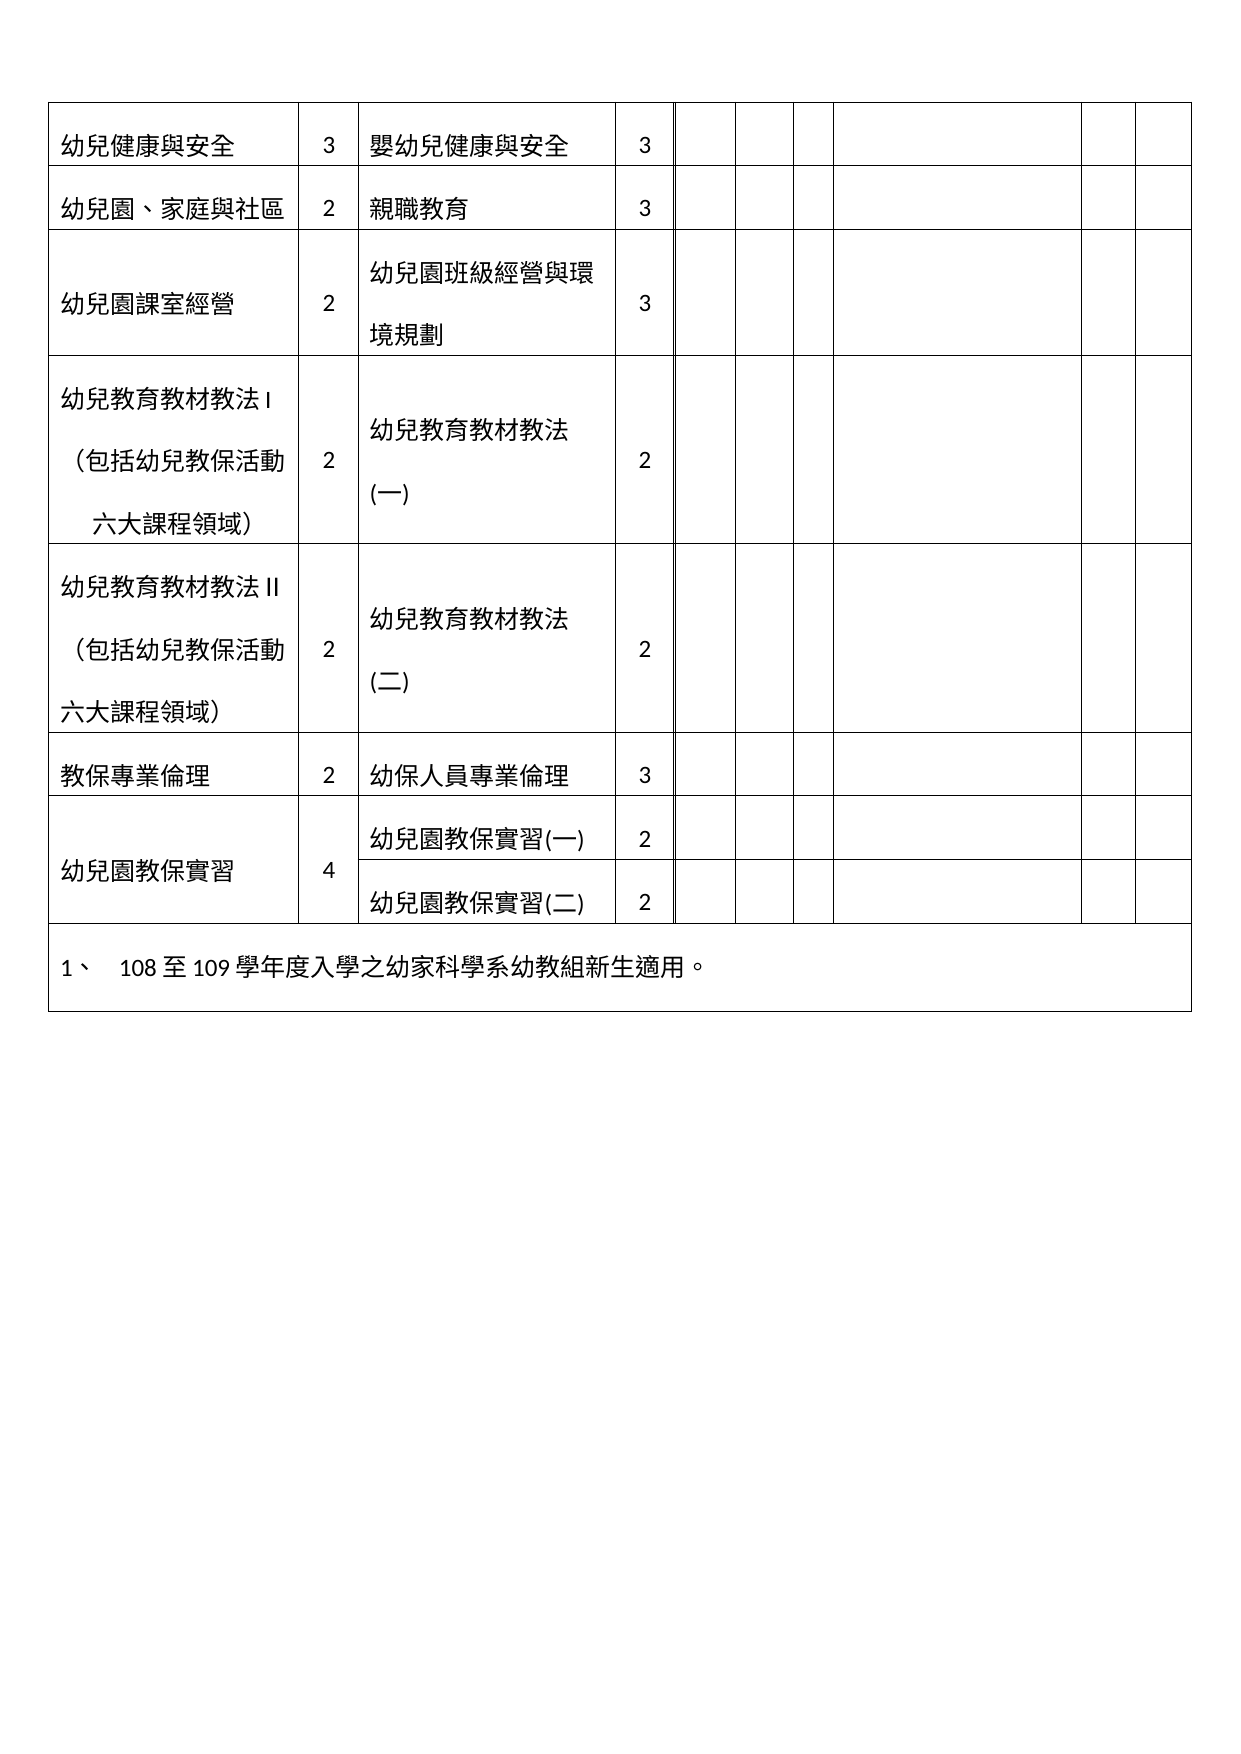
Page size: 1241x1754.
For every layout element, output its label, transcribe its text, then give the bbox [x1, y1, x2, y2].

table_cell [676, 230, 735, 355]
table_cell [736, 733, 793, 795]
table_cell 3 [299, 103, 358, 165]
table_cell [1082, 796, 1135, 859]
table_cell 教保專業倫理 [49, 733, 298, 795]
table_cell [736, 230, 793, 355]
table_cell [1136, 103, 1191, 165]
table_cell 3 [616, 166, 673, 229]
table_cell [794, 796, 833, 859]
table_cell [736, 860, 793, 922]
table_cell [1136, 796, 1191, 859]
table_cell 2 [299, 356, 358, 543]
table_cell 4 [299, 796, 358, 922]
table_cell 2 [616, 860, 673, 922]
table_cell 2 [299, 733, 358, 795]
table_cell 親職教育 [359, 166, 615, 229]
table_cell 嬰幼兒健康與安全 [359, 103, 615, 165]
table_cell [794, 356, 833, 543]
table_cell 2 [616, 356, 673, 543]
table_cell [676, 796, 735, 859]
table_cell [736, 103, 793, 165]
table_cell 幼兒園教保實習(一) [359, 796, 615, 859]
table_cell 幼兒園教保實習(二) [359, 860, 615, 922]
table_cell 幼兒健康與安全 [49, 103, 298, 165]
table_cell 3 [616, 733, 673, 795]
table_cell [794, 860, 833, 922]
table_cell [1136, 733, 1191, 795]
table_cell [676, 103, 735, 165]
table_cell [794, 733, 833, 795]
table_cell 2 [299, 230, 358, 355]
table_cell 2 [616, 544, 673, 732]
table_cell [834, 356, 1081, 543]
table_cell [1082, 166, 1135, 229]
table_cell 幼兒教育教材教法(二) [359, 544, 615, 732]
table_cell [1082, 230, 1135, 355]
table_cell [676, 860, 735, 922]
table_cell [736, 796, 793, 859]
table_cell [736, 356, 793, 543]
table_cell [834, 230, 1081, 355]
table_cell [794, 544, 833, 732]
table_cell 幼保人員專業倫理 [359, 733, 615, 795]
table_cell [676, 544, 735, 732]
table_cell 幼兒園、家庭與社區 [49, 166, 298, 229]
table_cell 2 [299, 166, 358, 229]
table_cell [834, 103, 1081, 165]
table_cell [1136, 166, 1191, 229]
table_cell [794, 103, 833, 165]
table_cell [1136, 230, 1191, 355]
table_cell 幼兒教育教材教法I （包括幼兒教保活動六大課程領域） [49, 356, 298, 543]
table_cell [1082, 860, 1135, 922]
table_cell 幼兒園課室經營 [49, 230, 298, 355]
table_cell [1136, 356, 1191, 543]
table_cell 3 [616, 230, 673, 355]
table_cell [834, 796, 1081, 859]
table_cell [834, 733, 1081, 795]
table_cell 幼兒教育教材教法(一) [359, 356, 615, 543]
table_cell [676, 733, 735, 795]
table_cell [736, 166, 793, 229]
table_cell 幼兒園教保實習 [49, 796, 298, 922]
table_cell [1136, 544, 1191, 732]
table_cell [834, 166, 1081, 229]
table_cell [1136, 860, 1191, 922]
table_cell [676, 166, 735, 229]
table_cell [1082, 733, 1135, 795]
table_cell 2 [616, 796, 673, 859]
table_cell [794, 166, 833, 229]
table_cell 幼兒園班級經營與環境規劃 [359, 230, 615, 355]
table_cell 108至109學年度入學之幼家科學系幼教組新生適用。 應修畢38學分。 [49, 924, 1191, 1011]
table_cell 2 [299, 544, 358, 732]
table_cell [794, 230, 833, 355]
table_cell [676, 356, 735, 543]
table_cell [834, 860, 1081, 922]
table_cell [1082, 356, 1135, 543]
table_cell 幼兒教育教材教法Ⅱ （包括幼兒教保活動六大課程領域） [49, 544, 298, 732]
table_cell [1082, 103, 1135, 165]
table_cell [834, 544, 1081, 732]
table_cell [736, 544, 793, 732]
table_cell [1082, 544, 1135, 732]
table_cell 3 [616, 103, 673, 165]
